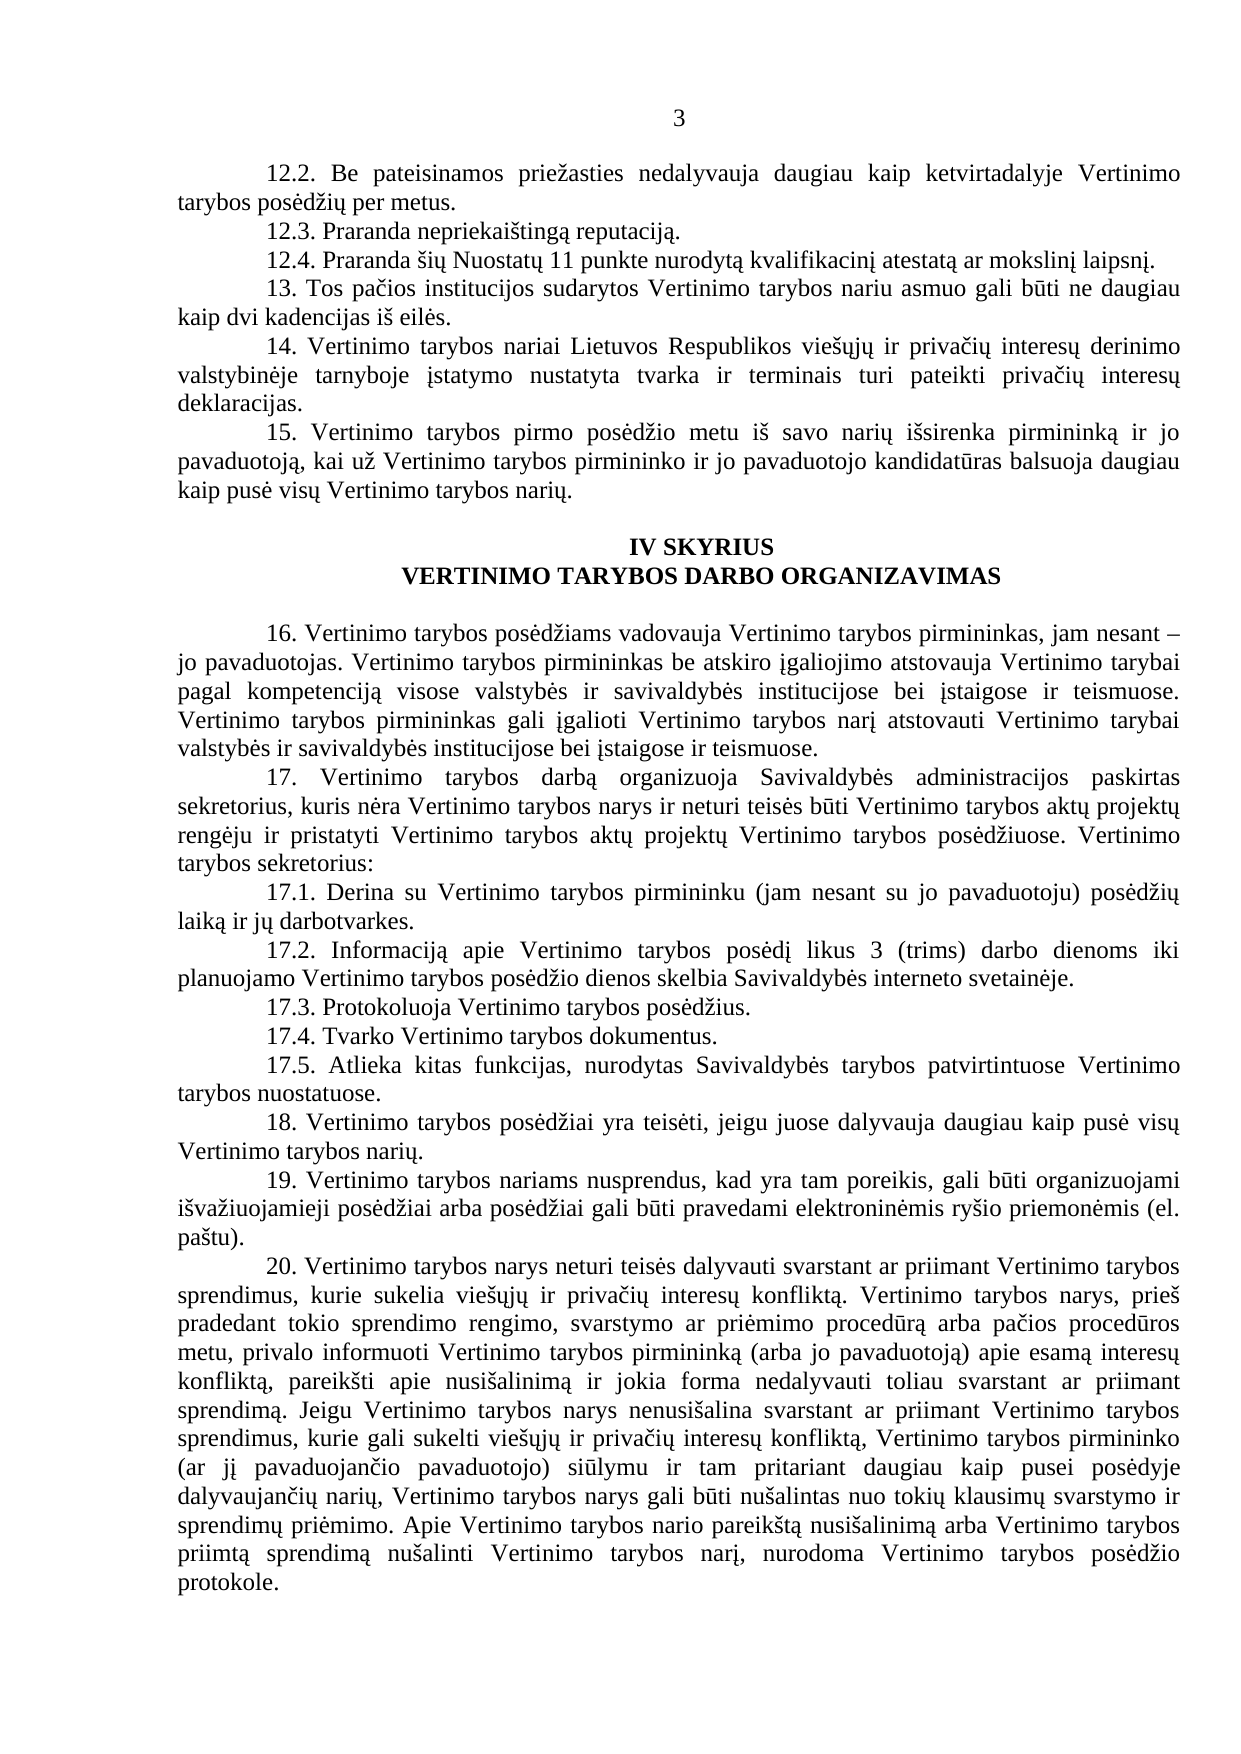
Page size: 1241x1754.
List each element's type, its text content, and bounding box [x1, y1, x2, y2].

text 14. Vertinimo tarybos nariai Lietuvos Respublikos viešųjų ir privačių interesų derinimo valstybinėje tarnyboje įstatymo nustatyta tvarka ir terminais turi pateikti privačių interesų deklaracijas. [177, 331, 1181, 417]
text 17.3. Protokoluoja Vertinimo tarybos posėdžius. [177, 992, 1181, 1021]
text 15. Vertinimo tarybos pirmo posėdžio metu iš savo narių išsirenka pirmininką ir jo pavaduotoją, kai už Vertinimo tarybos pirmininko ir jo pavaduotojo kandidatūras balsuoja daugiau kaip pusė visų Vertinimo tarybos narių. [177, 417, 1181, 503]
text 17.5. Atlieka kitas funkcijas, nurodytas Savivaldybės tarybos patvirtintuose Vertinimo tarybos nuostatuose. [177, 1050, 1181, 1107]
text 13. Tos pačios institucijos sudarytos Vertinimo tarybos nariu asmuo gali būti ne daugiau kaip dvi kadencijas iš eilės. [177, 273, 1181, 331]
text 17. Vertinimo tarybos darbą organizuoja Savivaldybės administracijos paskirtas sekretorius, kuris nėra Vertinimo tarybos narys ir neturi teisės būti Vertinimo tarybos aktų projektų rengėju ir pristatyti Vertinimo tarybos aktų projektų Vertinimo tarybos posėdžiuose. Vertinimo tarybos sekretorius: [177, 762, 1181, 877]
text 12.2. Be pateisinamos priežasties nedalyvauja daugiau kaip ketvirtadalyje Vertinimo tarybos posėdžių per metus. [177, 158, 1181, 216]
text 19. Vertinimo tarybos nariams nusprendus, kad yra tam poreikis, gali būti organizuojami išvažiuojamieji posėdžiai arba posėdžiai gali būti pravedami elektroninėmis ryšio priemonėmis (el. paštu). [177, 1165, 1181, 1251]
text 18. Vertinimo tarybos posėdžiai yra teisėti, jeigu juose dalyvauja daugiau kaip pusė visų Vertinimo tarybos narių. [177, 1107, 1181, 1165]
text 12.4. Praranda šių Nuostatų 11 punkte nurodytą kvalifikacinį atestatą ar mokslinį laipsnį. [177, 245, 1181, 273]
text 17.2. Informaciją apie Vertinimo tarybos posėdį likus 3 (trims) darbo dienoms iki planuojamo Vertinimo tarybos posėdžio dienos skelbia Savivaldybės interneto svetainėje. [177, 935, 1181, 992]
text 20. Vertinimo tarybos narys neturi teisės dalyvauti svarstant ar priimant Vertinimo tarybos sprendimus, kurie sukelia viešųjų ir privačių interesų konfliktą. Vertinimo tarybos narys, prieš pradedant tokio sprendimo rengimo, svarstymo ar priėmimo procedūrą arba pačios procedūros metu, privalo informuoti Vertinimo tarybos pirmininką (arba jo pavaduotoją) apie esamą interesų konfliktą, pareikšti apie nusišalinimą ir jokia forma nedalyvauti toliau svarstant ar priimant sprendimą. Jeigu Vertinimo tarybos narys nenusišalina svarstant ar priimant Vertinimo tarybos sprendimus, kurie gali sukelti viešųjų ir privačių interesų konfliktą, Vertinimo tarybos pirmininko (ar jį pavaduojančio pavaduotojo) siūlymu ir tam pritariant daugiau kaip pusei posėdyje dalyvaujančių narių, Vertinimo tarybos narys gali būti nušalintas nuo tokių klausimų svarstymo ir sprendimų priėmimo. Apie Vertinimo tarybos nario pareikštą nusišalinimą arba Vertinimo tarybos priimtą sprendimą nušalinti Vertinimo tarybos narį, nurodoma Vertinimo tarybos posėdžio protokole. [177, 1251, 1181, 1596]
text 16. Vertinimo tarybos posėdžiams vadovauja Vertinimo tarybos pirmininkas, jam nesant – jo pavaduotojas. Vertinimo tarybos pirmininkas be atskiro įgaliojimo atstovauja Vertinimo tarybai pagal kompetenciją visose valstybės ir savivaldybės institucijose bei įstaigose ir teismuose. Vertinimo tarybos pirmininkas gali įgalioti Vertinimo tarybos narį atstovauti Vertinimo tarybai valstybės ir savivaldybės institucijose bei įstaigose ir teismuose. [177, 618, 1181, 762]
text 17.1. Derina su Vertinimo tarybos pirmininku (jam nesant su jo pavaduotoju) posėdžių laiką ir jų darbotvarkes. [177, 877, 1181, 935]
text IV SKYRIUS [177, 532, 1167, 561]
text 12.3. Praranda nepriekaištingą reputaciją. [177, 216, 1181, 245]
text VERTINIMO TARYBOS DARBO ORGANIZAVIMAS [177, 561, 1167, 590]
text 17.4. Tvarko Vertinimo tarybos dokumentus. [177, 1021, 1181, 1050]
